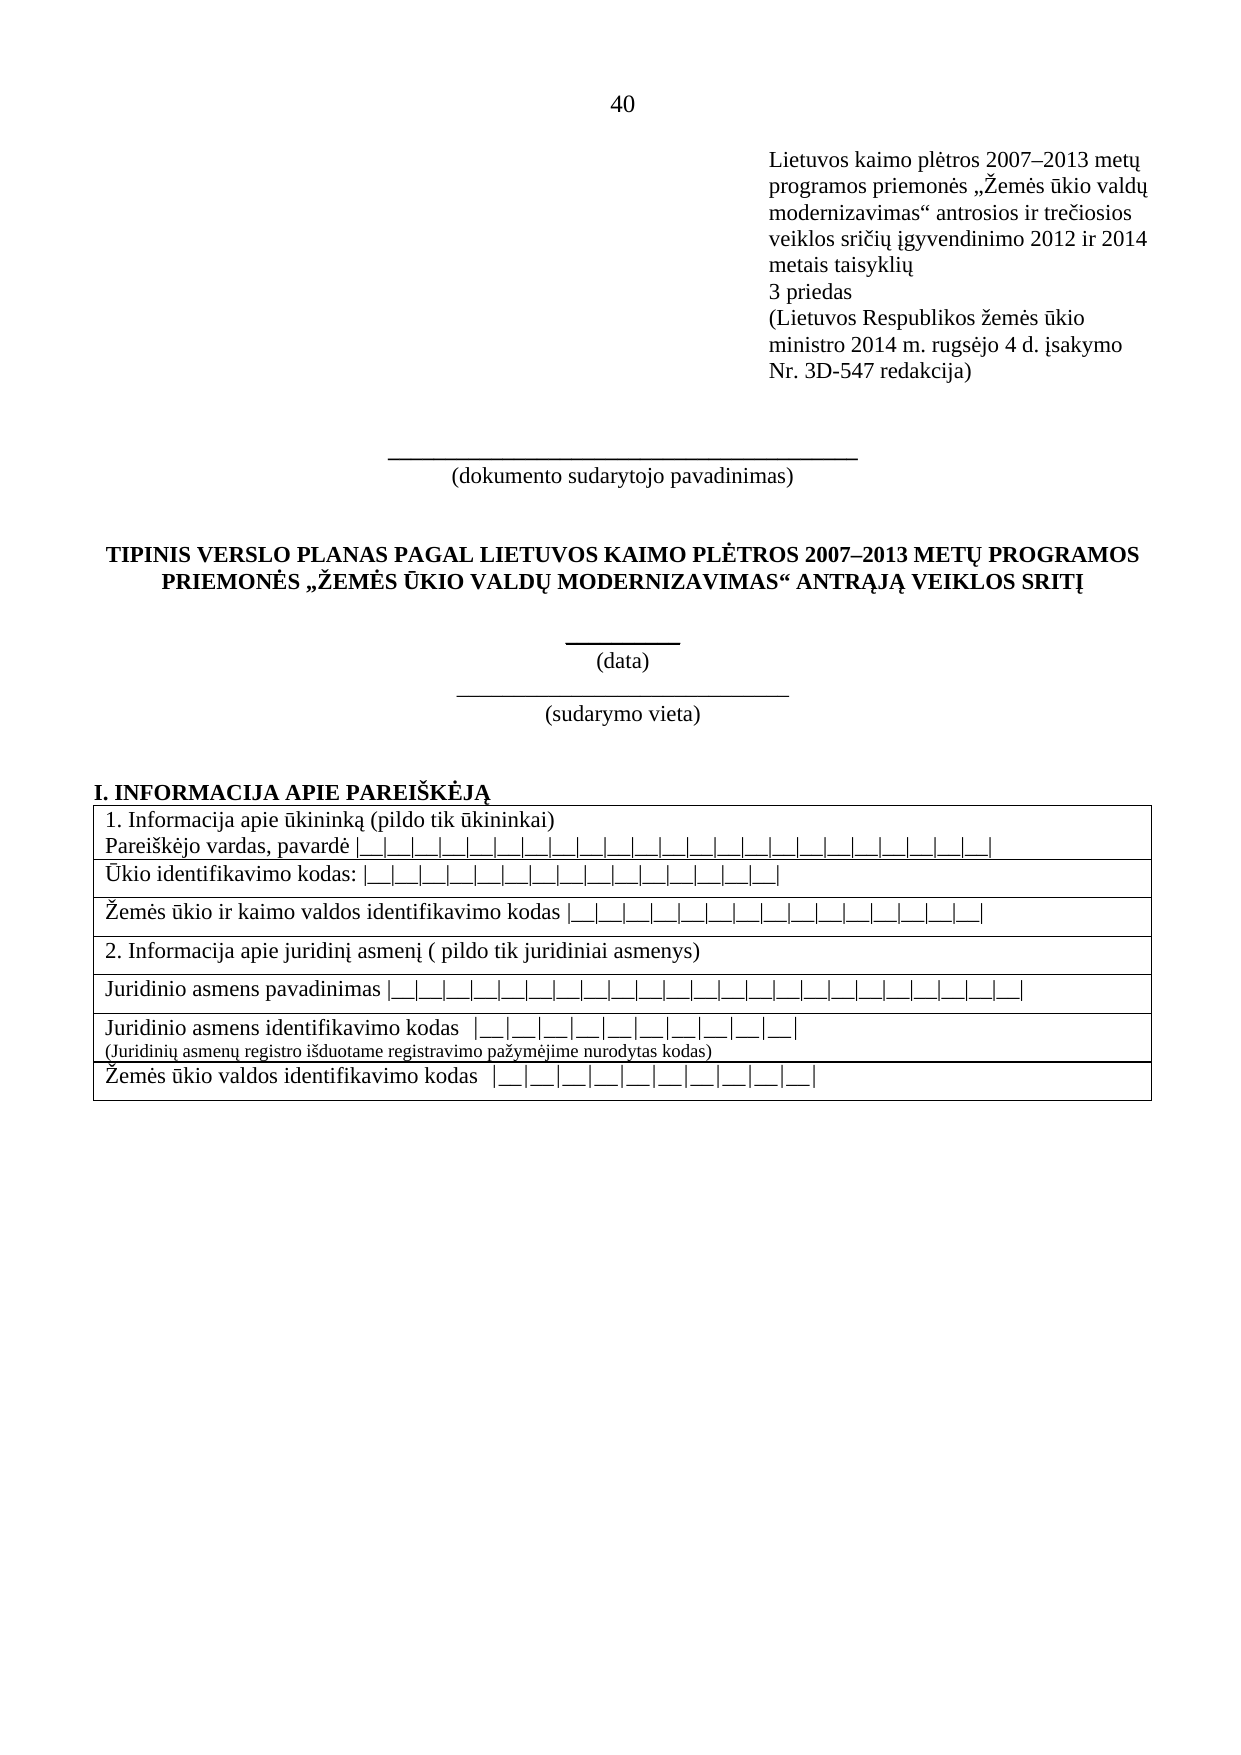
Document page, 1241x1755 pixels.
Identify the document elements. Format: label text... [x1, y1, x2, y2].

table_cell 2. Informacija apie juridinį asmenį ( pildo tik juridiniai asmenys) [94, 937, 1151, 974]
text Tipinis verslo planas pagal LIETUVOS Kaimo plėtros 2007–2013 metų PROGRAMOS priemonĖS „ŽEMĖS ŪKIO VALDŲ MODERNIZAVIMAS“ ANTRĄJĄ VEIKLOS SRITĮ [94, 541, 1152, 594]
text (Lietuvos Respublikos žemės ūkio ministro 2014 m. rugsėjo 4 d. įsakymo Nr. 3D-547 redakcija) [769, 304, 1152, 383]
text _________________________________________ [94, 436, 1152, 462]
table_cell Juridinio asmens identifikavimo kodas __________ (Juridinių asmenų registro išduotame registravimo pažymėjime nurodytas kodas) [94, 1014, 1151, 1061]
text (dokumento sudarytojo pavadinimas) [94, 462, 1152, 489]
text __________ [94, 621, 1152, 647]
text 3 priedas [769, 278, 1152, 304]
table_cell Ūkio identifikavimo kodas: |__|__|__|__|__|__|__|__|__|__|__|__|__|__|__| [94, 860, 1151, 897]
table_cell Juridinio asmens pavadinimas |__|__|__|__|__|__|__|__|__|__|__|__|__|__|__|__|__|__|__|__|__|__|__| [94, 975, 1151, 1012]
text Lietuvos kaimo plėtros 2007–2013 metų programos priemonės „Žemės ūkio valdų modernizavimas“ antrosios ir trečiosios veiklos sričių įgyvendinimo 2012 ir 2014 metais taisyklių [769, 146, 1152, 278]
table_header 1. Informacija apie ūkininką (pildo tik ūkininkai) Pareiškėjo vardas, pavardė |__|__|__|__|__|__|__|__|__|__|__|__|__|__|__|__|__|__|__|__|__|__|__| [94, 806, 1151, 859]
text (sudarymo vieta) [94, 699, 1152, 726]
text (data) [94, 647, 1152, 673]
text _____________________________ [94, 673, 1152, 699]
text I. INFORMACIJA APIE PAREIŠKĖJĄ [37, 779, 1152, 805]
table_cell Žemės ūkio valdos identifikavimo kodas __________ [94, 1063, 1151, 1100]
table_cell Žemės ūkio ir kaimo valdos identifikavimo kodas |__|__|__|__|__|__|__|__|__|__|__|__|__|__|__| [94, 898, 1151, 936]
